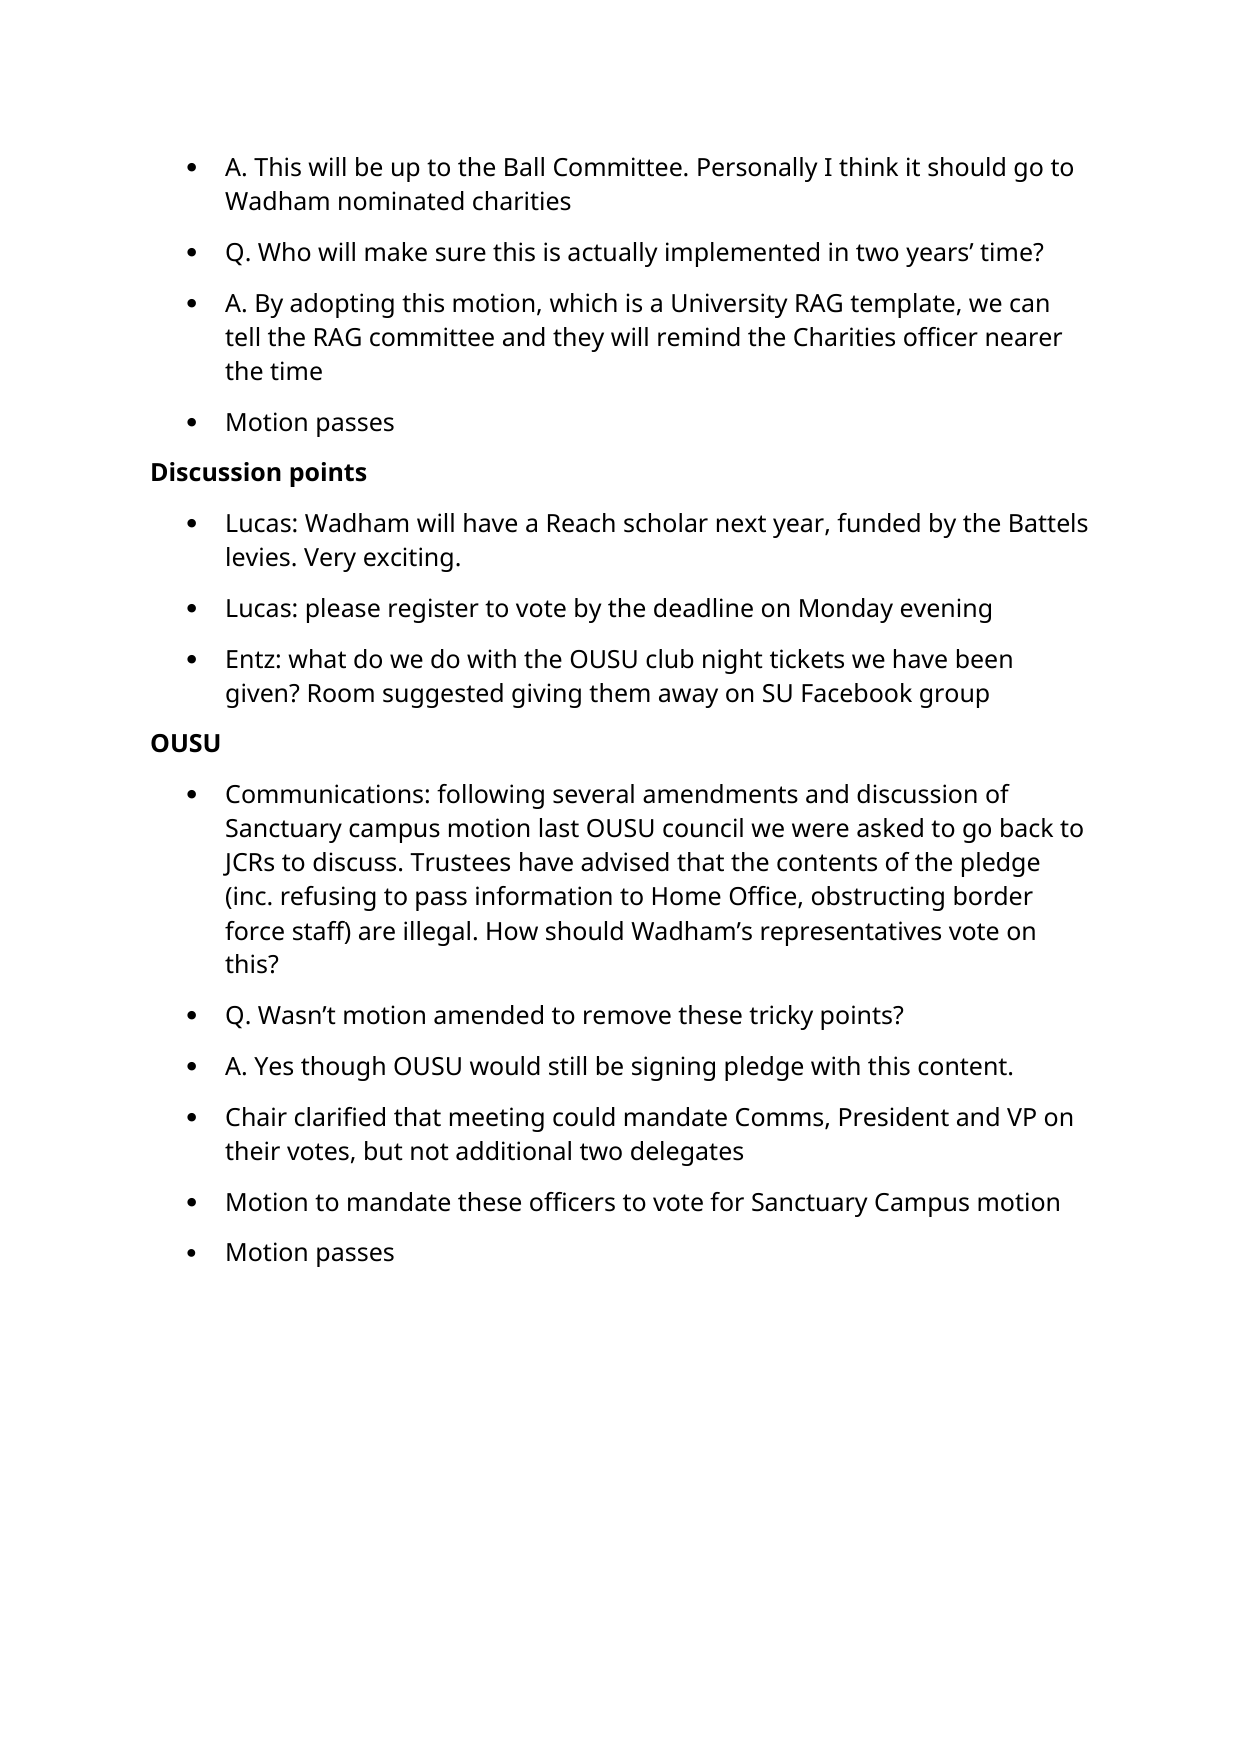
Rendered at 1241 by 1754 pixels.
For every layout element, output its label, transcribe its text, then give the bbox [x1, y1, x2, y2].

list A. This will be up to the Ball Committee. Personally I think it should go to Wadham nominated charities [187, 150, 1090, 218]
list Motion to mandate these officers to vote for Sanctuary Campus motion [187, 1184, 1090, 1218]
list Q. Who will make sure this is actually implemented in two years’ time? [187, 235, 1090, 269]
list Chair clarified that meeting could mandate Comms, President and VP on their votes, but not additional two delegates [187, 1099, 1090, 1167]
list Motion passes [187, 404, 1090, 438]
list Motion passes [187, 1235, 1090, 1269]
list Lucas: Wadham will have a Reach scholar next year, funded by the Battels levies. Very exciting. [187, 506, 1090, 574]
list Lucas: please register to vote by the deadline on Monday evening [187, 591, 1090, 625]
text OUSU [150, 726, 1090, 760]
list Communications: following several amendments and discussion of Sanctuary campus motion last OUSU council we were asked to go back to JCRs to discuss. Trustees have advised that the contents of the pledge (inc. refusing to pass information to Home Office, obstructing border force staff) are illegal. How should Wadham’s representatives vote on this? [187, 777, 1090, 981]
list A. By adopting this motion, which is a University RAG template, we can tell the RAG committee and they will remind the Charities officer nearer the time [187, 286, 1090, 388]
text Discussion points [150, 455, 1090, 489]
list Q. Wasn’t motion amended to remove these tricky points? [187, 998, 1090, 1032]
list Entz: what do we do with the OUSU club night tickets we have been given? Room suggested giving them away on SU Facebook group [187, 641, 1090, 709]
list A. Yes though OUSU would still be signing pledge with this content. [187, 1049, 1090, 1083]
